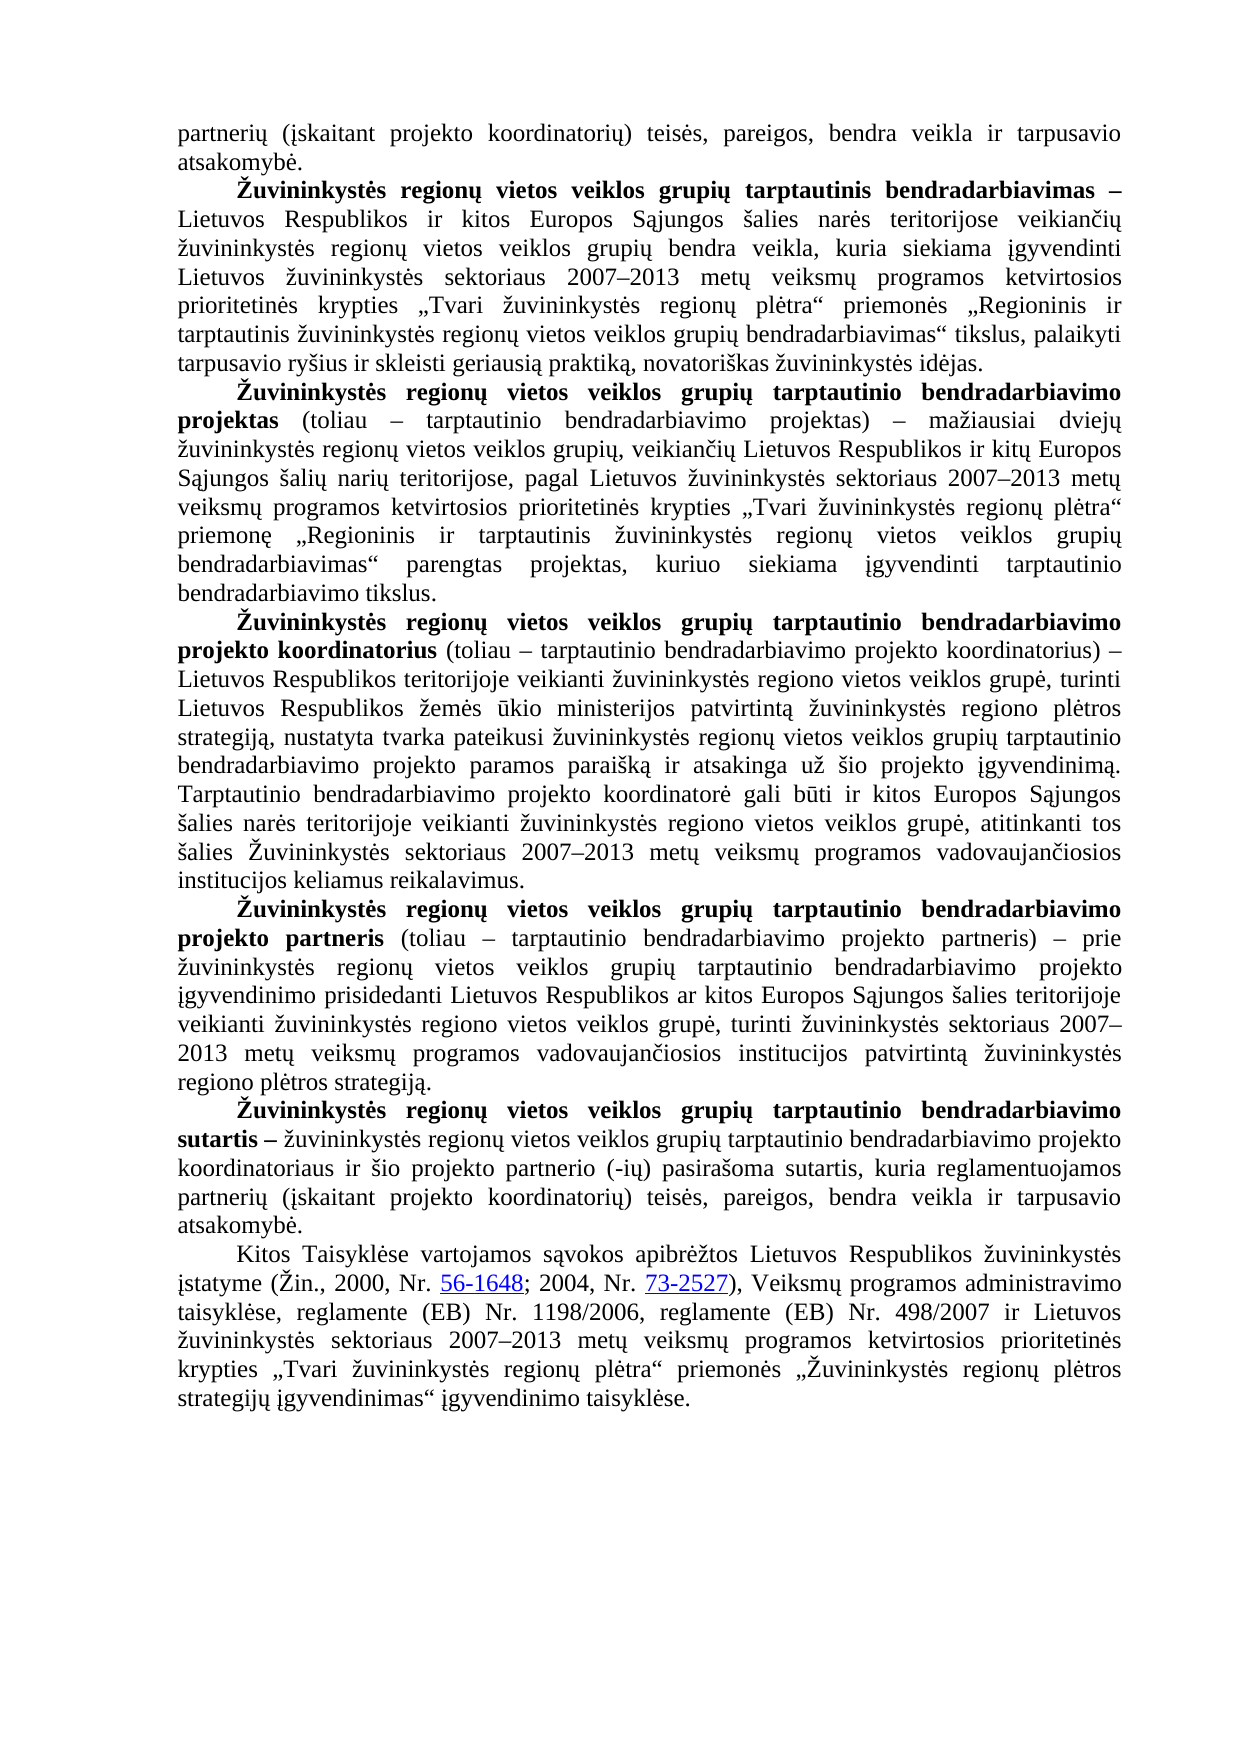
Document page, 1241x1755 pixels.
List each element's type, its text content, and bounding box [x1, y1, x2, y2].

text Žuvininkystės regionų vietos veiklos grupių tarptautinio bendradarbiavimo sutartis – žuvininkystės regionų vietos veiklos grupių tarptautinio bendradarbiavimo projekto koordinatoriaus ir šio projekto partnerio (-ių) pasirašoma sutartis, kuria reglamentuojamos partnerių (įskaitant projekto koordinatorių) teisės, pareigos, bendra veikla ir tarpusavio atsakomybė. [177, 1096, 1122, 1239]
text Žuvininkystės regionų vietos veiklos grupių tarptautinio bendradarbiavimo projektas (toliau – tarptautinio bendradarbiavimo projektas) – mažiausiai dviejų žuvininkystės regionų vietos veiklos grupių, veikiančių Lietuvos Respublikos ir kitų Europos Sąjungos šalių narių teritorijose, pagal Lietuvos žuvininkystės sektoriaus 2007–2013 metų veiksmų programos ketvirtosios prioritetinės krypties „Tvari žuvininkystės regionų plėtra“ priemonę „Regioninis ir tarptautinis žuvininkystės regionų vietos veiklos grupių bendradarbiavimas“ parengtas projektas, kuriuo siekiama įgyvendinti tarptautinio bendradarbiavimo tikslus. [177, 377, 1122, 607]
text Žuvininkystės regionų vietos veiklos grupių tarptautinio bendradarbiavimo projekto partneris (toliau – tarptautinio bendradarbiavimo projekto partneris) – prie žuvininkystės regionų vietos veiklos grupių tarptautinio bendradarbiavimo projekto įgyvendinimo prisidedanti Lietuvos Respublikos ar kitos Europos Sąjungos šalies teritorijoje veikianti žuvininkystės regiono vietos veiklos grupė, turinti žuvininkystės sektoriaus 2007–2013 metų veiksmų programos vadovaujančiosios institucijos patvirtintą žuvininkystės regiono plėtros strategiją. [177, 894, 1122, 1096]
text Žuvininkystės regionų vietos veiklos grupių tarptautinis bendradarbiavimas – Lietuvos Respublikos ir kitos Europos Sąjungos šalies narės teritorijose veikiančių žuvininkystės regionų vietos veiklos grupių bendra veikla, kuria siekiama įgyvendinti Lietuvos žuvininkystės sektoriaus 2007–2013 metų veiksmų programos ketvirtosios prioritetinės krypties „Tvari žuvininkystės regionų plėtra“ priemonės „Regioninis ir tarptautinis žuvininkystės regionų vietos veiklos grupių bendradarbiavimas“ tikslus, palaikyti tarpusavio ryšius ir skleisti geriausią praktiką, novatoriškas žuvininkystės idėjas. [177, 176, 1122, 377]
text Žuvininkystės regionų vietos veiklos grupių tarptautinio bendradarbiavimo projekto koordinatorius (toliau – tarptautinio bendradarbiavimo projekto koordinatorius) – Lietuvos Respublikos teritorijoje veikianti žuvininkystės regiono vietos veiklos grupė, turinti Lietuvos Respublikos žemės ūkio ministerijos patvirtintą žuvininkystės regiono plėtros strategiją, nustatyta tvarka pateikusi žuvininkystės regionų vietos veiklos grupių tarptautinio bendradarbiavimo projekto paramos paraišką ir atsakinga už šio projekto įgyvendinimą. Tarptautinio bendradarbiavimo projekto koordinatorė gali būti ir kitos Europos Sąjungos šalies narės teritorijoje veikianti žuvininkystės regiono vietos veiklos grupė, atitinkanti tos šalies Žuvininkystės sektoriaus 2007–2013 metų veiksmų programos vadovaujančiosios institucijos keliamus reikalavimus. [177, 607, 1122, 894]
text partnerių (įskaitant projekto koordinatorių) teisės, pareigos, bendra veikla ir tarpusavio atsakomybė. [177, 118, 1122, 176]
text Kitos Taisyklėse vartojamos sąvokos apibrėžtos Lietuvos Respublikos žuvininkystės įstatyme (Žin., 2000, Nr. 56-1648; 2004, Nr. 73-2527), Veiksmų programos administravimo taisyklėse, reglamente (EB) Nr. 1198/2006, reglamente (EB) Nr. 498/2007 ir Lietuvos žuvininkystės sektoriaus 2007–2013 metų veiksmų programos ketvirtosios prioritetinės krypties „Tvari žuvininkystės regionų plėtra“ priemonės „Žuvininkystės regionų plėtros strategijų įgyvendinimas“ įgyvendinimo taisyklėse. [177, 1239, 1122, 1412]
